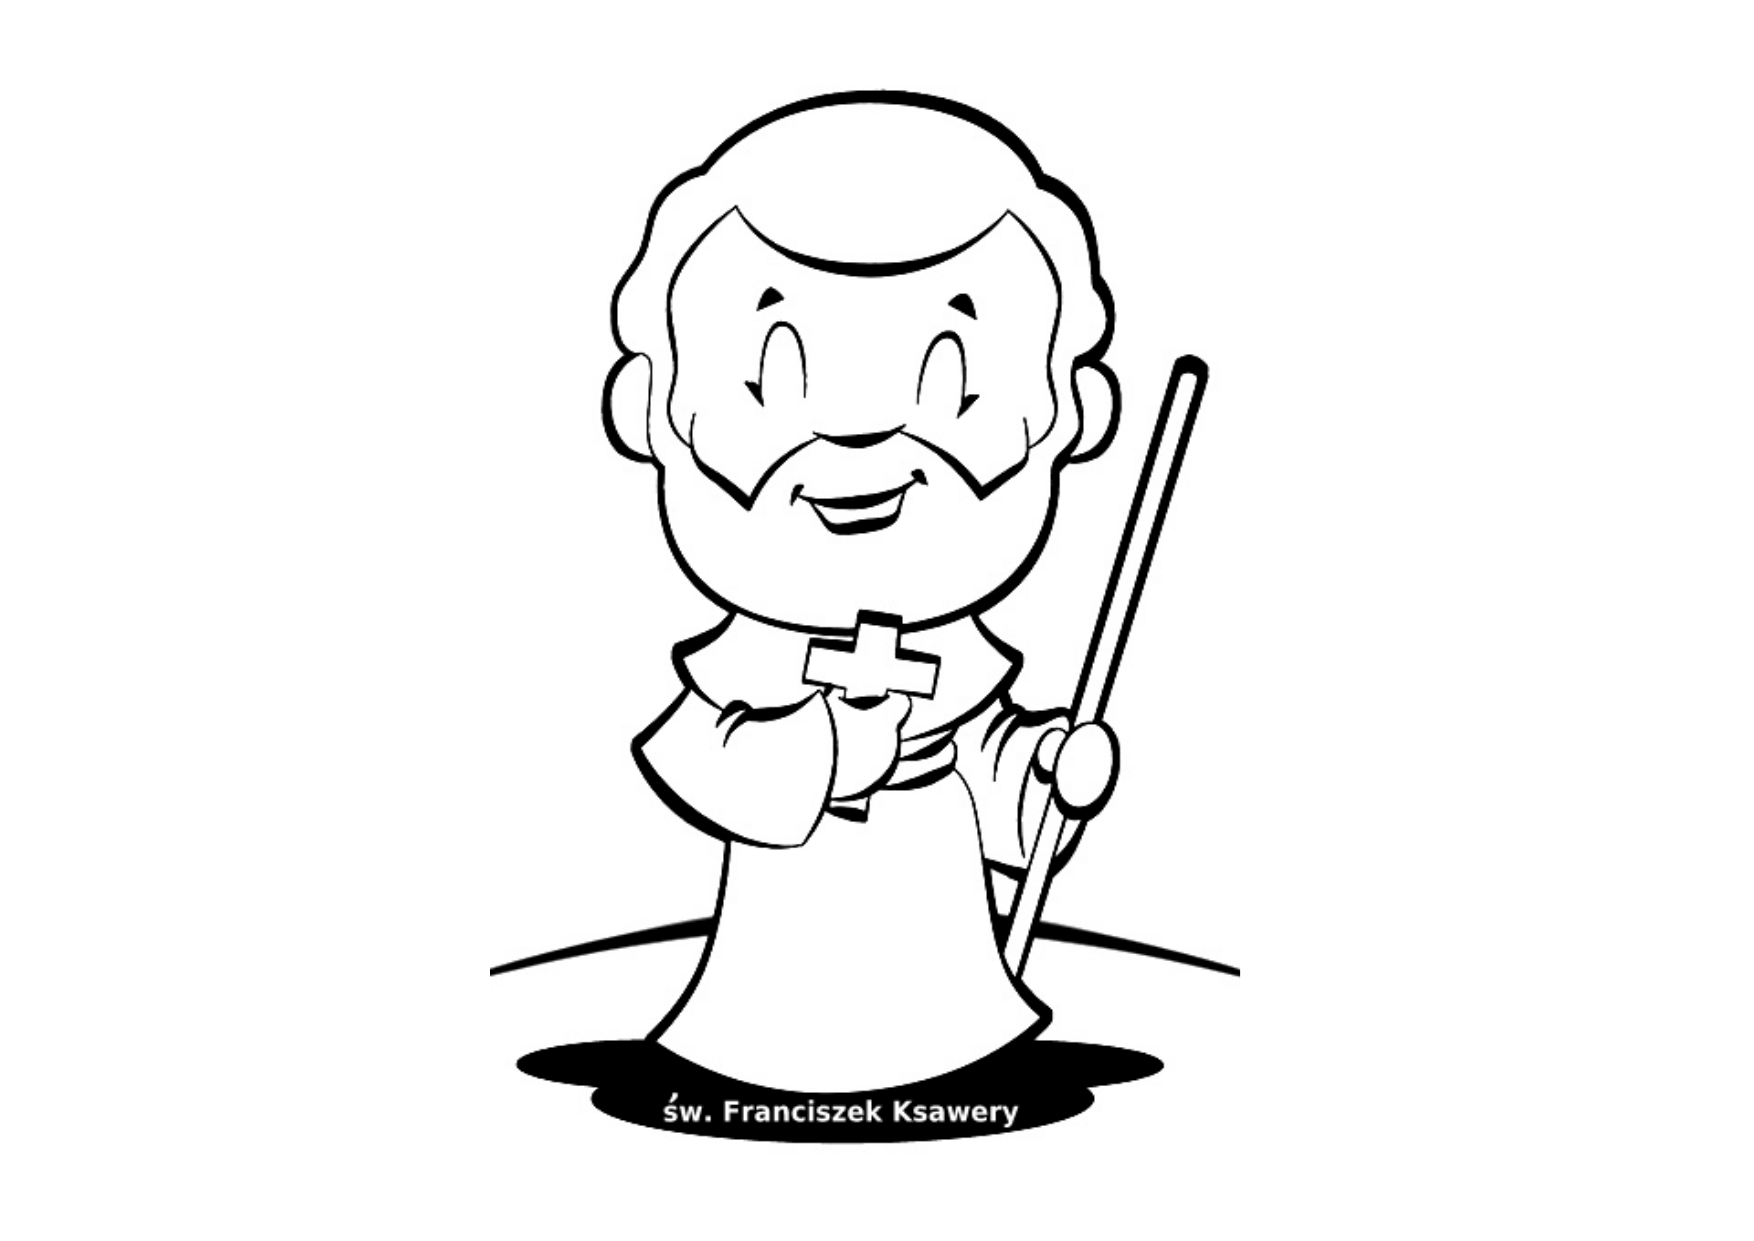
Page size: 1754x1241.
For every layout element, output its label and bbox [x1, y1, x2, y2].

picture [490, 44, 1241, 1185]
